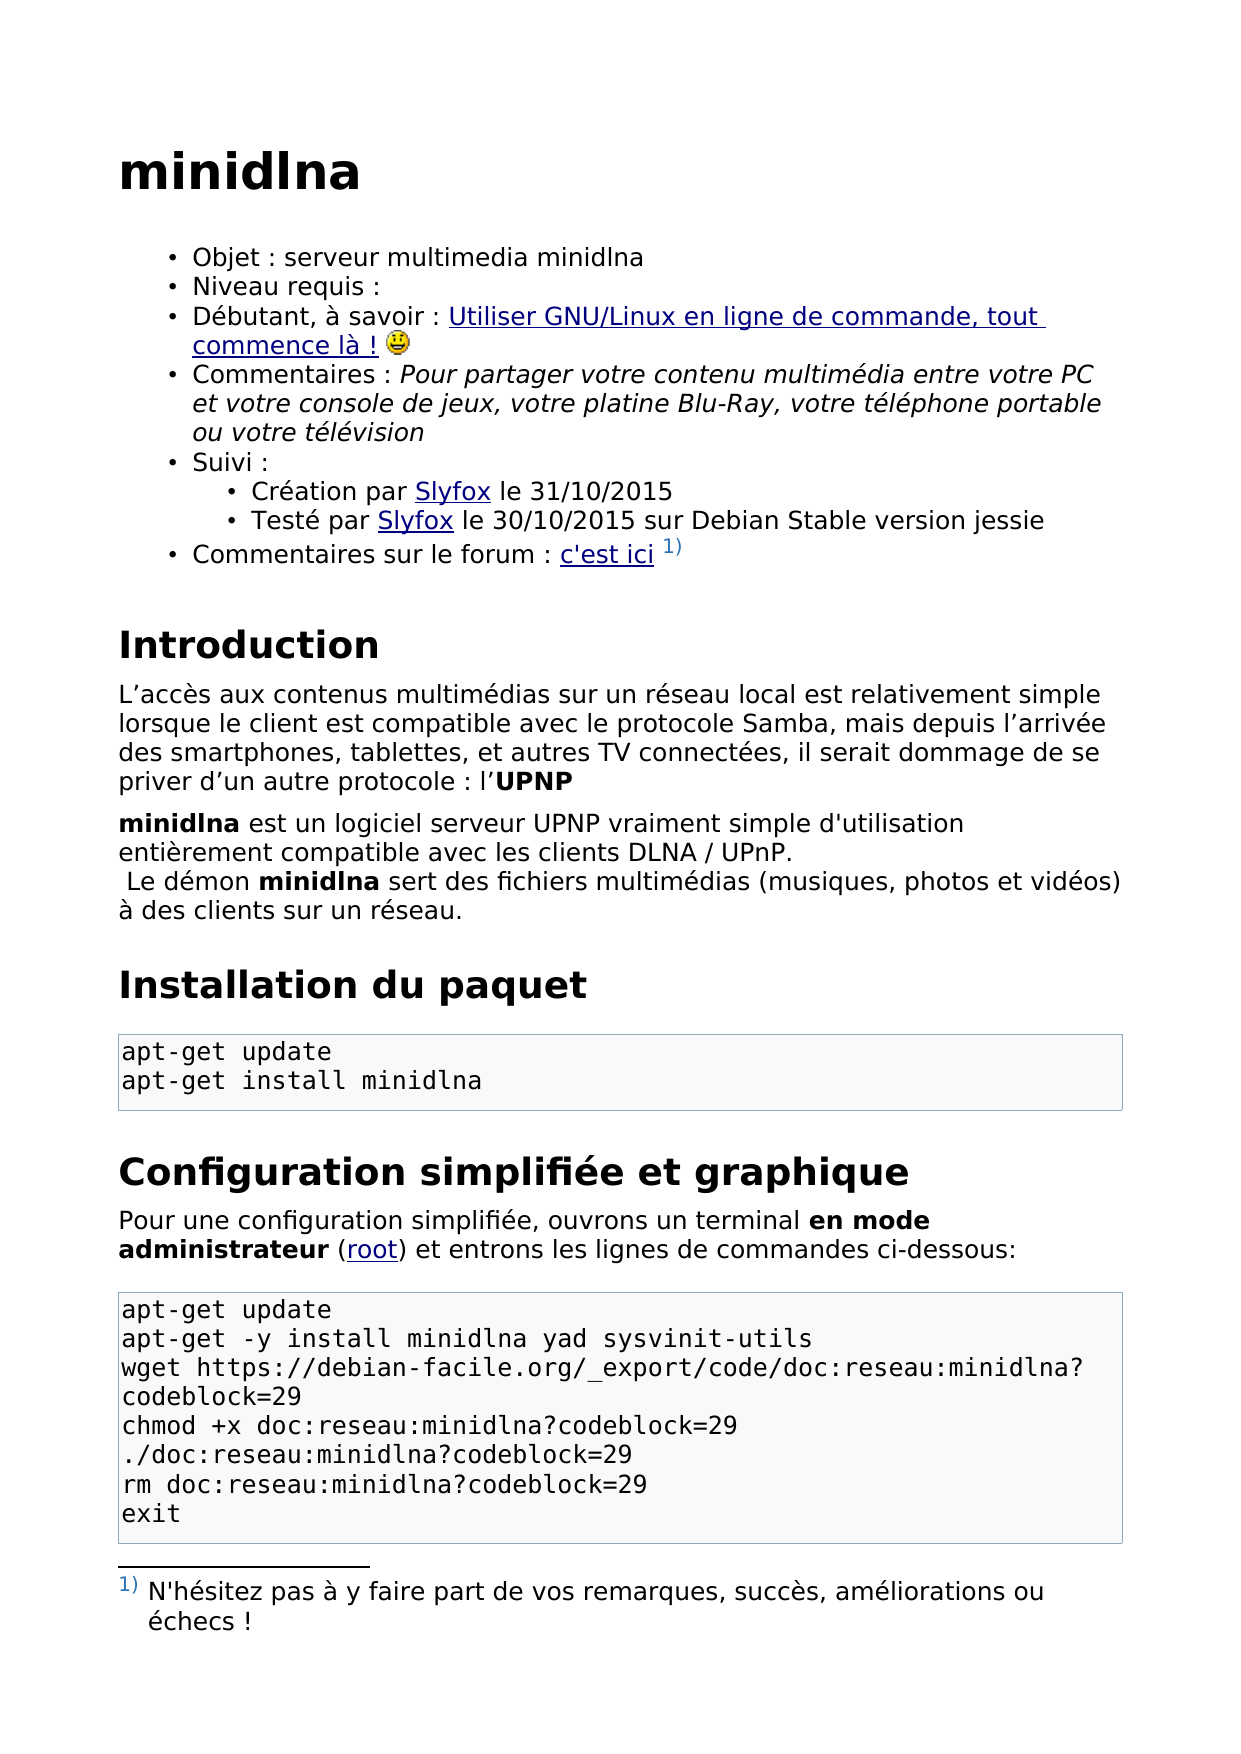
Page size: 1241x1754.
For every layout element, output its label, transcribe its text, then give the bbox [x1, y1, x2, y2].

list Débutant, à savoir : Utiliser GNU/Linux en ligne de commande, tout commence là ! [177, 302, 1122, 360]
subtitle Introduction [118, 624, 1122, 667]
list Suivi : [177, 448, 1122, 477]
list Commentaires sur le forum : c'est ici [177, 535, 1122, 569]
subtitle Installation du paquet [118, 963, 1122, 1007]
list Création par Slyfox le 31/10/2015 [236, 477, 1122, 506]
subtitle minidlna [118, 143, 1122, 201]
table_header apt-get update apt-get install minidlna [119, 1035, 1122, 1110]
text L’accès aux contenus multimédias sur un réseau local est relativement simple lorsque le client est compatible avec le protocole Samba, mais depuis l’arrivée des smartphones, tablettes, et autres TV connectées, il serait dommage de se priver d’un autre protocole : l’UPNP [118, 680, 1122, 797]
list N'hésitez pas à y faire part de vos remarques, succès, améliorations ou échecs ! [118, 1573, 1122, 1636]
list Testé par Slyfox le 30/10/2015 sur Debian Stable version jessie [236, 506, 1122, 535]
picture [386, 330, 410, 355]
text minidlna est un logiciel serveur UPNP vraiment simple d'utilisation entièrement compatible avec les clients DLNA / UPnP. Le démon minidlna sert des fichiers multimédias (musiques, photos et vidéos) à des clients sur un réseau. [118, 809, 1122, 926]
list Commentaires : Pour partager votre contenu multimédia entre votre PC et votre console de jeux, votre platine Blu-Ray, votre téléphone portable ou votre télévision [177, 360, 1122, 448]
subtitle Configuration simplifiée et graphique [118, 1150, 1122, 1194]
table_header apt-get update apt-get -y install minidlna yad sysvinit-utils wget https://debian-facile.org/_export/code/doc:reseau:minidlna?codeblock=29 chmod +x doc:reseau:minidlna?codeblock=29 ./doc:reseau:minidlna?codeblock=29 rm doc:reseau:minidlna?codeblock=29 exit [119, 1293, 1122, 1543]
list Niveau requis : [177, 272, 1122, 302]
text Pour une configuration simplifiée, ouvrons un terminal en mode administrateur (root) et entrons les lignes de commandes ci-dessous: [118, 1206, 1122, 1264]
list Objet : serveur multimedia minidlna [177, 243, 1122, 272]
